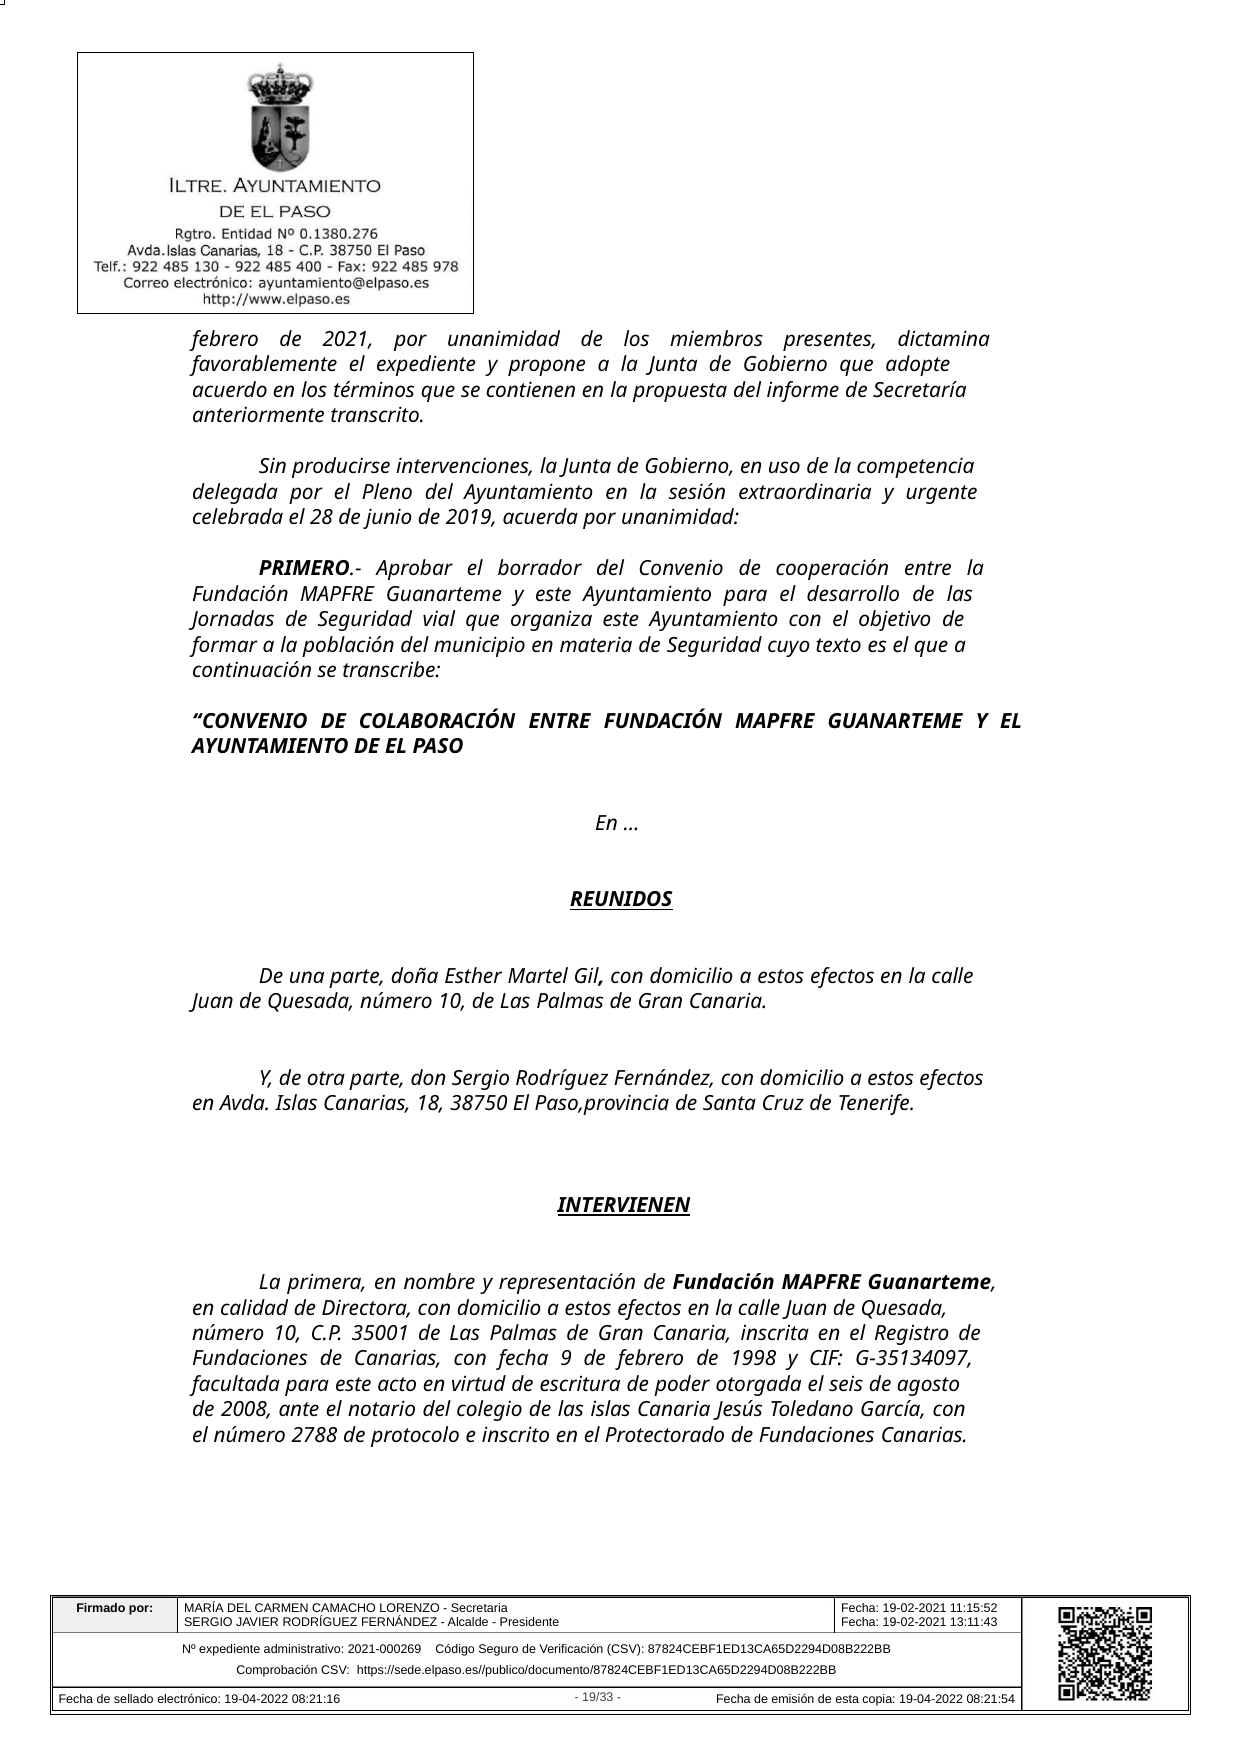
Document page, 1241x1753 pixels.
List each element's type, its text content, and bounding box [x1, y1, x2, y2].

text Y, de otra parte, don Sergio Rodríguez Fernández, con domicilio a estos efectos [259, 1066, 1074, 1090]
text en calidad de Directora, con domicilio a estos efectos en la calle Juan de Quesada, [192, 1295, 1074, 1320]
text Fundación MAPFRE Guanarteme y este Ayuntamiento para el desarrollo de las [192, 581, 1074, 606]
text De una parte, doña Esther Martel Gil, con domicilio a estos efectos en la calle [259, 963, 1074, 988]
text En … [595, 811, 671, 836]
text “ [192, 708, 202, 733]
text Sin producirse intervenciones, la Junta de Gobierno, en uso de la competencia [259, 454, 1074, 479]
text Fundaciones de Canarias, con fecha 9 de febrero de 1998 y CIF: G-35134097, [192, 1346, 1074, 1371]
text Jornadas de Seguridad vial que organiza este Ayuntamiento con el objetivo de [192, 607, 1074, 632]
text acuerdo en los términos que se contienen en la propuesta del informe de Secretaría [192, 377, 1074, 402]
text AYUNTAMIENTO DE EL PASO [192, 733, 493, 759]
text Comprobación CSV: https://sede.elpaso.es//publico/documento/87824CEBF1ED13CA65D2294D08B222BB [236, 1663, 917, 1677]
text formar a la población del municipio en materia de Seguridad cuyo texto es el que a [192, 632, 1074, 657]
text Firmado por: [76, 1601, 172, 1615]
text CONVENIO DE COLABORACIÓN ENTRE FUNDACIÓN MAPFRE GUANARTEME Y EL [202, 708, 1073, 734]
text Juan de Quesada, número 10, de Las Palmas de Gran Canaria. [192, 989, 1074, 1014]
text el número 2788 de protocolo e inscrito en el Protectorado de Fundaciones Canarias. [192, 1422, 1074, 1447]
text Nº expediente administrativo: 2021-000269 Código Seguro de Verificación (CSV): 87824CEBF1ED13CA65D2294D08B222BB [182, 1642, 917, 1656]
text - 19/33 - [574, 1691, 640, 1705]
text número 10, C.P. 35001 de Las Palmas de Gran Canaria, inscrita en el Registro de [192, 1320, 1074, 1345]
text MARÍA DEL CARMEN CAMACHO LORENZO - Secretaria [184, 1601, 586, 1615]
text INTERVIENEN [557, 1192, 708, 1218]
text anteriormente transcrito. [192, 403, 1074, 428]
picture [78, 53, 473, 313]
text REUNIDOS [570, 886, 696, 912]
text continuación se transcribe: [192, 658, 1074, 683]
text favorablemente el expediente y propone a la Junta de Gobierno que adopte [192, 352, 1074, 377]
picture [51, 1596, 1190, 1714]
text de 2008, ante el notario del colegio de las islas Canaria Jesús Toledano García, con [192, 1397, 1074, 1422]
text febrero de 2021, por unanimidad de los miembros presentes, dictamina [192, 326, 1074, 351]
text Fecha de emisión de esta copia: 19-04-2022 08:21:54 [716, 1692, 1040, 1706]
text Fecha de sellado electrónico: 19-04-2022 08:21:16 [58, 1692, 365, 1706]
text delegada por el Pleno del Ayuntamiento en la sesión extraordinaria y urgente [192, 479, 1074, 504]
text facultada para este acto en virtud de escritura de poder otorgada el seis de agosto [192, 1371, 1074, 1396]
text celebrada el 28 de junio de 2019, acuerda por unanimidad: [192, 505, 1074, 529]
text SERGIO JAVIER RODRÍGUEZ FERNÁNDEZ - Alcalde - Presidente [184, 1615, 586, 1629]
text Fecha: 19-02-2021 11:15:52 [841, 1601, 1022, 1615]
text en Avda. Islas Canarias, 18, 38750 El Paso,provincia de Santa Cruz de Tenerife. [192, 1091, 1074, 1116]
text PRIMERO.- Aprobar el borrador del Convenio de cooperación entre la [259, 555, 1074, 581]
text La primera, en nombre y representación de Fundación MAPFRE Guanarteme, [259, 1269, 1074, 1294]
text Fecha: 19-02-2021 13:11:43 [841, 1615, 1022, 1629]
